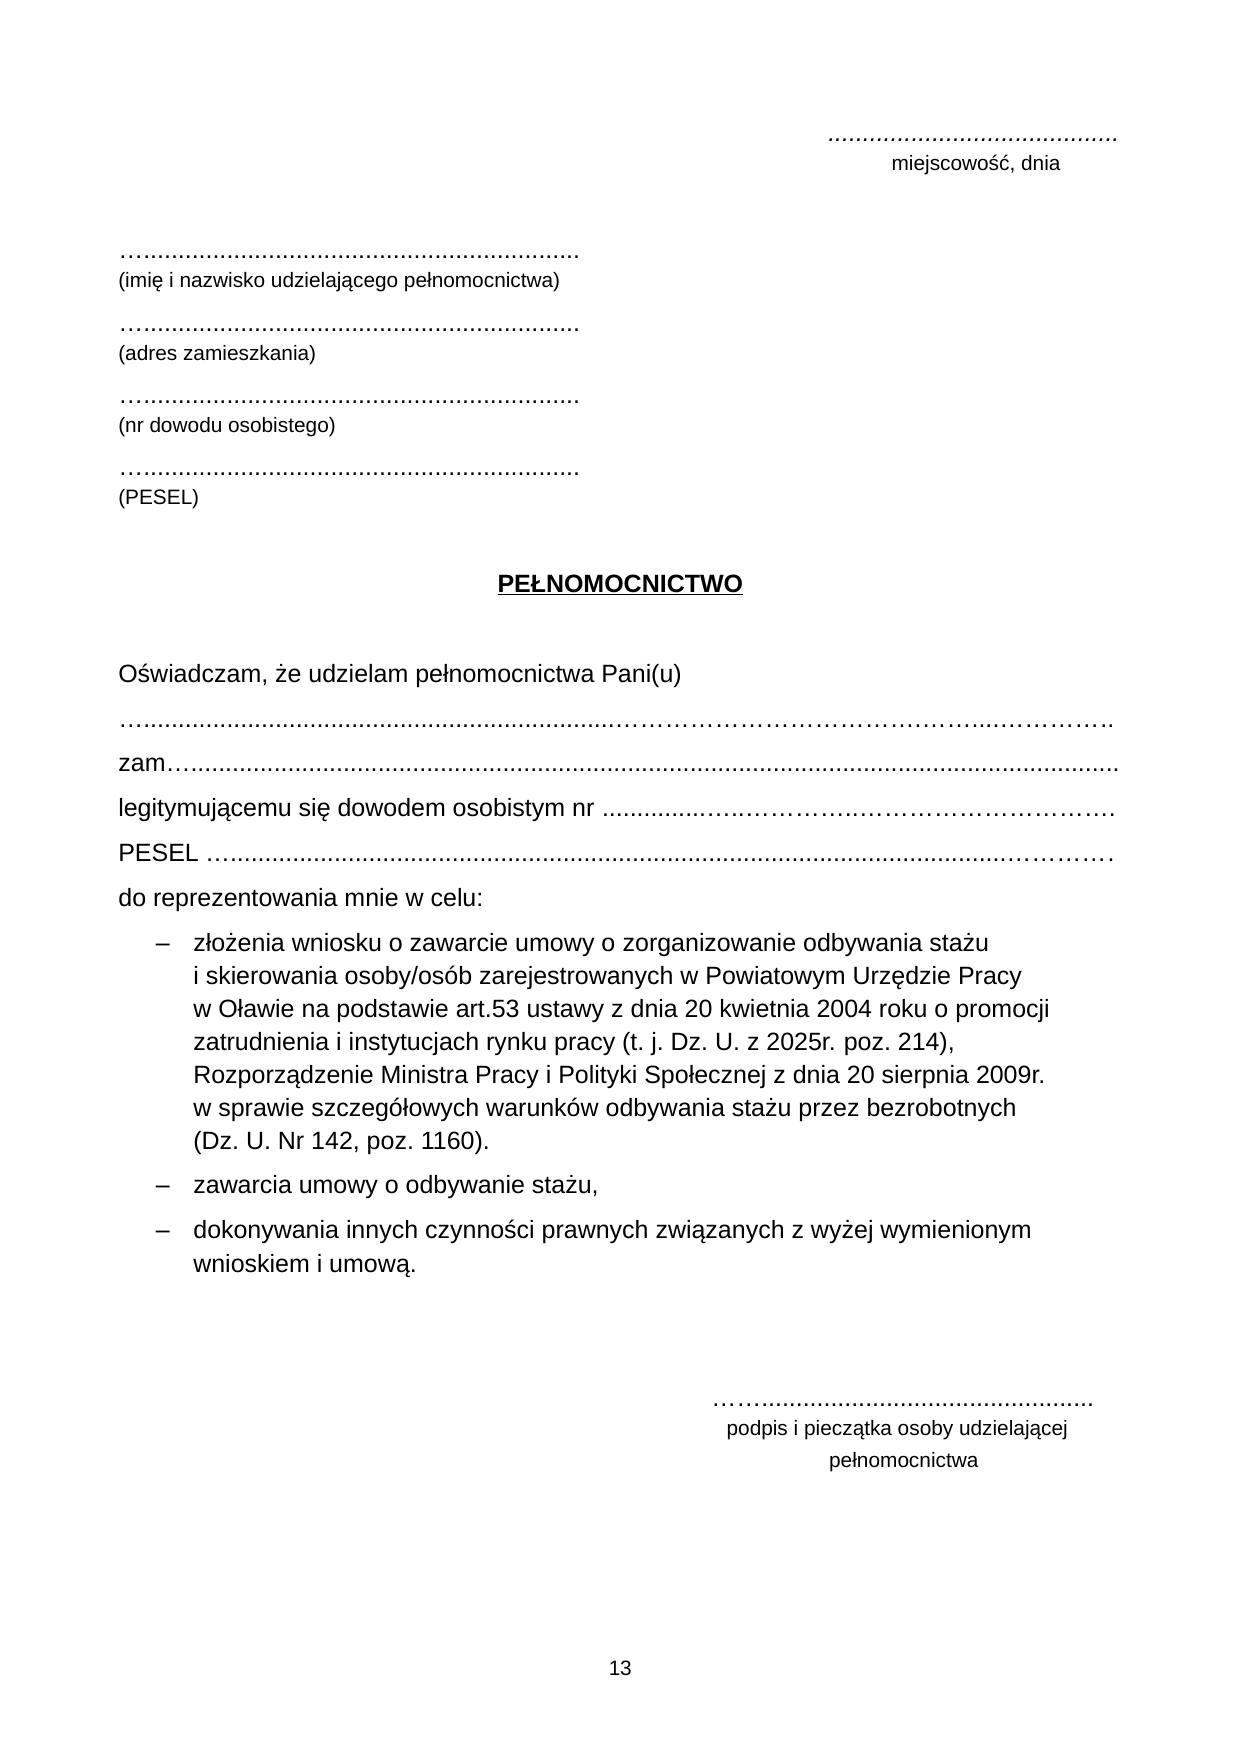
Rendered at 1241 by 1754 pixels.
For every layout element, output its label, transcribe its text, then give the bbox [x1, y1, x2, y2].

text (imię i nazwisko udzielającego pełnomocnictwa) [118, 268, 1122, 292]
text zam…...................................................................................................................................... [118, 748, 1122, 777]
list zawarcia umowy o odbywanie stażu, [156, 1171, 1122, 1199]
text (adres zamieszkania) [118, 341, 1122, 364]
text miejscowość, dnia [118, 151, 1122, 175]
text .......................................... [118, 118, 1122, 147]
text …............................................................... [118, 307, 1122, 336]
text (PESEL) [118, 485, 1122, 509]
text PESEL …................................................................................................................…………. [118, 838, 1122, 867]
text do reprezentowania mnie w celu: [118, 883, 1122, 911]
text …............................................................... [118, 452, 1122, 481]
text …............................................................... [118, 235, 1122, 264]
text podpis i pieczątka osoby udzielającej pełnomocnictwa [118, 1416, 1122, 1473]
text ……................................................ [118, 1383, 1122, 1412]
text PEŁNOMOCNICTWO [118, 569, 1122, 598]
text Oświadczam, że udzielam pełnomocnictwa Pani(u) [118, 659, 1122, 687]
list dokonywania innych czynności prawnych związanych z wyżej wymienionym wnioskiem i umową. [156, 1215, 1122, 1277]
text (nr dowodu osobistego) [118, 413, 1122, 437]
text …....................................................................……………………………….……....………….. [118, 703, 1122, 732]
text …............................................................... [118, 380, 1122, 408]
list złożenia wniosku o zawarcie umowy o zorganizowanie odbywania stażu i skierowania osoby/osób zarejestrowanych w Powiatowym Urzędzie Pracy w Oławie na podstawie art.53 ustawy z dnia 20 kwietnia 2004 roku o promocji zatrudnienia i instytucjach rynku pracy (t. j. Dz. U. z 2025r. poz. 214), Rozporządzenie Ministra Pracy i Polityki Społecznej z dnia 20 sierpnia 2009r. w sprawie szczegółowych warunków odbywania stażu przez bezrobotnych (Dz. U. Nr 142, poz. 1160). [156, 927, 1122, 1154]
text legitymującemu się dowodem osobistym nr ...............…..…………..…………………………. [118, 793, 1122, 822]
